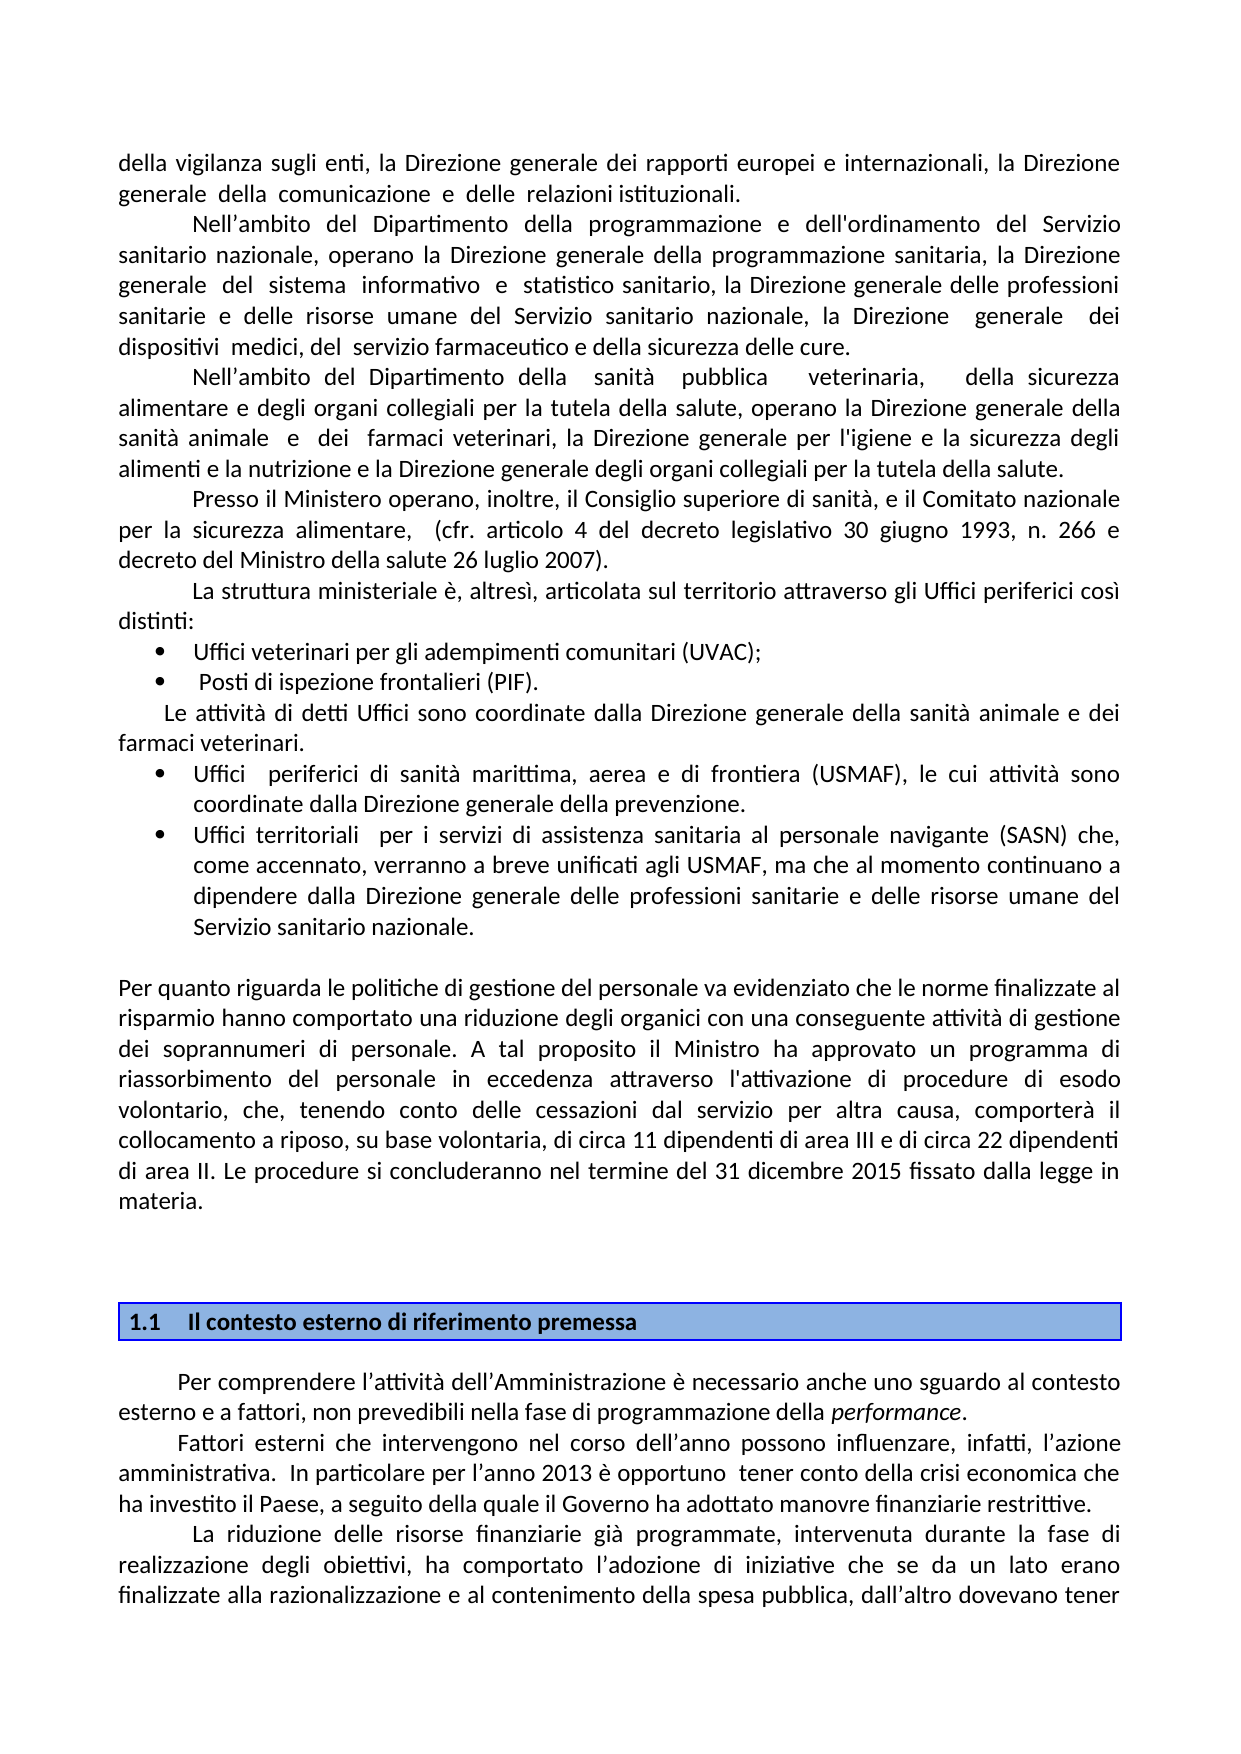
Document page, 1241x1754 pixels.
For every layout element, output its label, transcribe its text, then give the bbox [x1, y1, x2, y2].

text Nell’ambito del Dipartimento della programmazione e dell'ordinamento del Servizio sanitario nazionale, operano la Direzione generale della programmazione sanitaria, la Direzione generale del sistema informativo e statistico sanitario, la Direzione generale delle professioni sanitarie e delle risorse umane del Servizio sanitario nazionale, la Direzione generale dei dispositivi medici, del servizio farmaceutico e della sicurezza delle cure. [118, 209, 1122, 361]
list Uffici territoriali per i servizi di assistenza sanitaria al personale navigante (SASN) che, come accennato, verranno a breve unificati agli USMAF, ma che al momento continuano a dipendere dalla Direzione generale delle professioni sanitarie e delle risorse umane del Servizio sanitario nazionale. [156, 819, 1122, 941]
text Presso il Ministero operano, inoltre, il Consiglio superiore di sanità, e il Comitato nazionale per la sicurezza alimentare, (cfr. articolo 4 del decreto legislativo 30 giugno 1993, n. 266 e decreto del Ministro della salute 26 luglio 2007). [118, 483, 1122, 575]
text Fattori esterni che intervengono nel corso dell’anno possono influenzare, infatti, l’azione amministrativa. In particolare per l’anno 2013 è opportuno tener conto della crisi economica che ha investito il Paese, a seguito della quale il Governo ha adottato manovre finanziarie restrittive. [118, 1427, 1122, 1518]
list Uffici periferici di sanità marittima, aerea e di frontiera (USMAF), le cui attività sono coordinate dalla Direzione generale della prevenzione. [156, 758, 1122, 819]
text Le attività di detti Uffici sono coordinate dalla Direzione generale della sanità animale e dei farmaci veterinari. [118, 697, 1122, 758]
list Uffici veterinari per gli adempimenti comunitari (UVAC); [156, 636, 1122, 666]
list Posti di ispezione frontalieri (PIF). [156, 666, 1122, 697]
text Per quanto riguarda le politiche di gestione del personale va evidenziato che le norme finalizzate al risparmio hanno comportato una riduzione degli organici con una conseguente attività di gestione dei soprannumeri di personale. A tal proposito il Ministro ha approvato un programma di riassorbimento del personale in eccedenza attraverso l'attivazione di procedure di esodo volontario, che, tenendo conto delle cessazioni dal servizio per altra causa, comporterà il collocamento a riposo, su base volontaria, di circa 11 dipendenti di area III e di circa 22 dipendenti di area II. Le procedure si concluderanno nel termine del 31 dicembre 2015 fissato dalla legge in materia. [118, 972, 1122, 1216]
text La struttura ministeriale è, altresì, articolata sul territorio attraverso gli Uffici periferici così distinti: [118, 575, 1122, 636]
text Nell’ambito del Dipartimento della sanità pubblica veterinaria, della sicurezza alimentare e degli organi collegiali per la tutela della salute, operano la Direzione generale della sanità animale e dei farmaci veterinari, la Direzione generale per l'igiene e la sicurezza degli alimenti e la nutrizione e la Direzione generale degli organi collegiali per la tutela della salute. [118, 361, 1122, 483]
text La riduzione delle risorse finanziarie già programmate, intervenuta durante la fase di realizzazione degli obiettivi, ha comportato l’adozione di iniziative che se da un lato erano finalizzate alla razionalizzazione e al contenimento della spesa pubblica, dall’altro dovevano tener [118, 1518, 1122, 1610]
text della vigilanza sugli enti, la Direzione generale dei rapporti europei e internazionali, la Direzione generale della comunicazione e delle relazioni istituzionali. [118, 148, 1122, 209]
subtitle Il contesto esterno di riferimento premessa [120, 1304, 1120, 1339]
text Per comprendere l’attività dell’Amministrazione è necessario anche uno sguardo al contesto esterno e a fattori, non prevedibili nella fase di programmazione della performance. [118, 1366, 1122, 1427]
